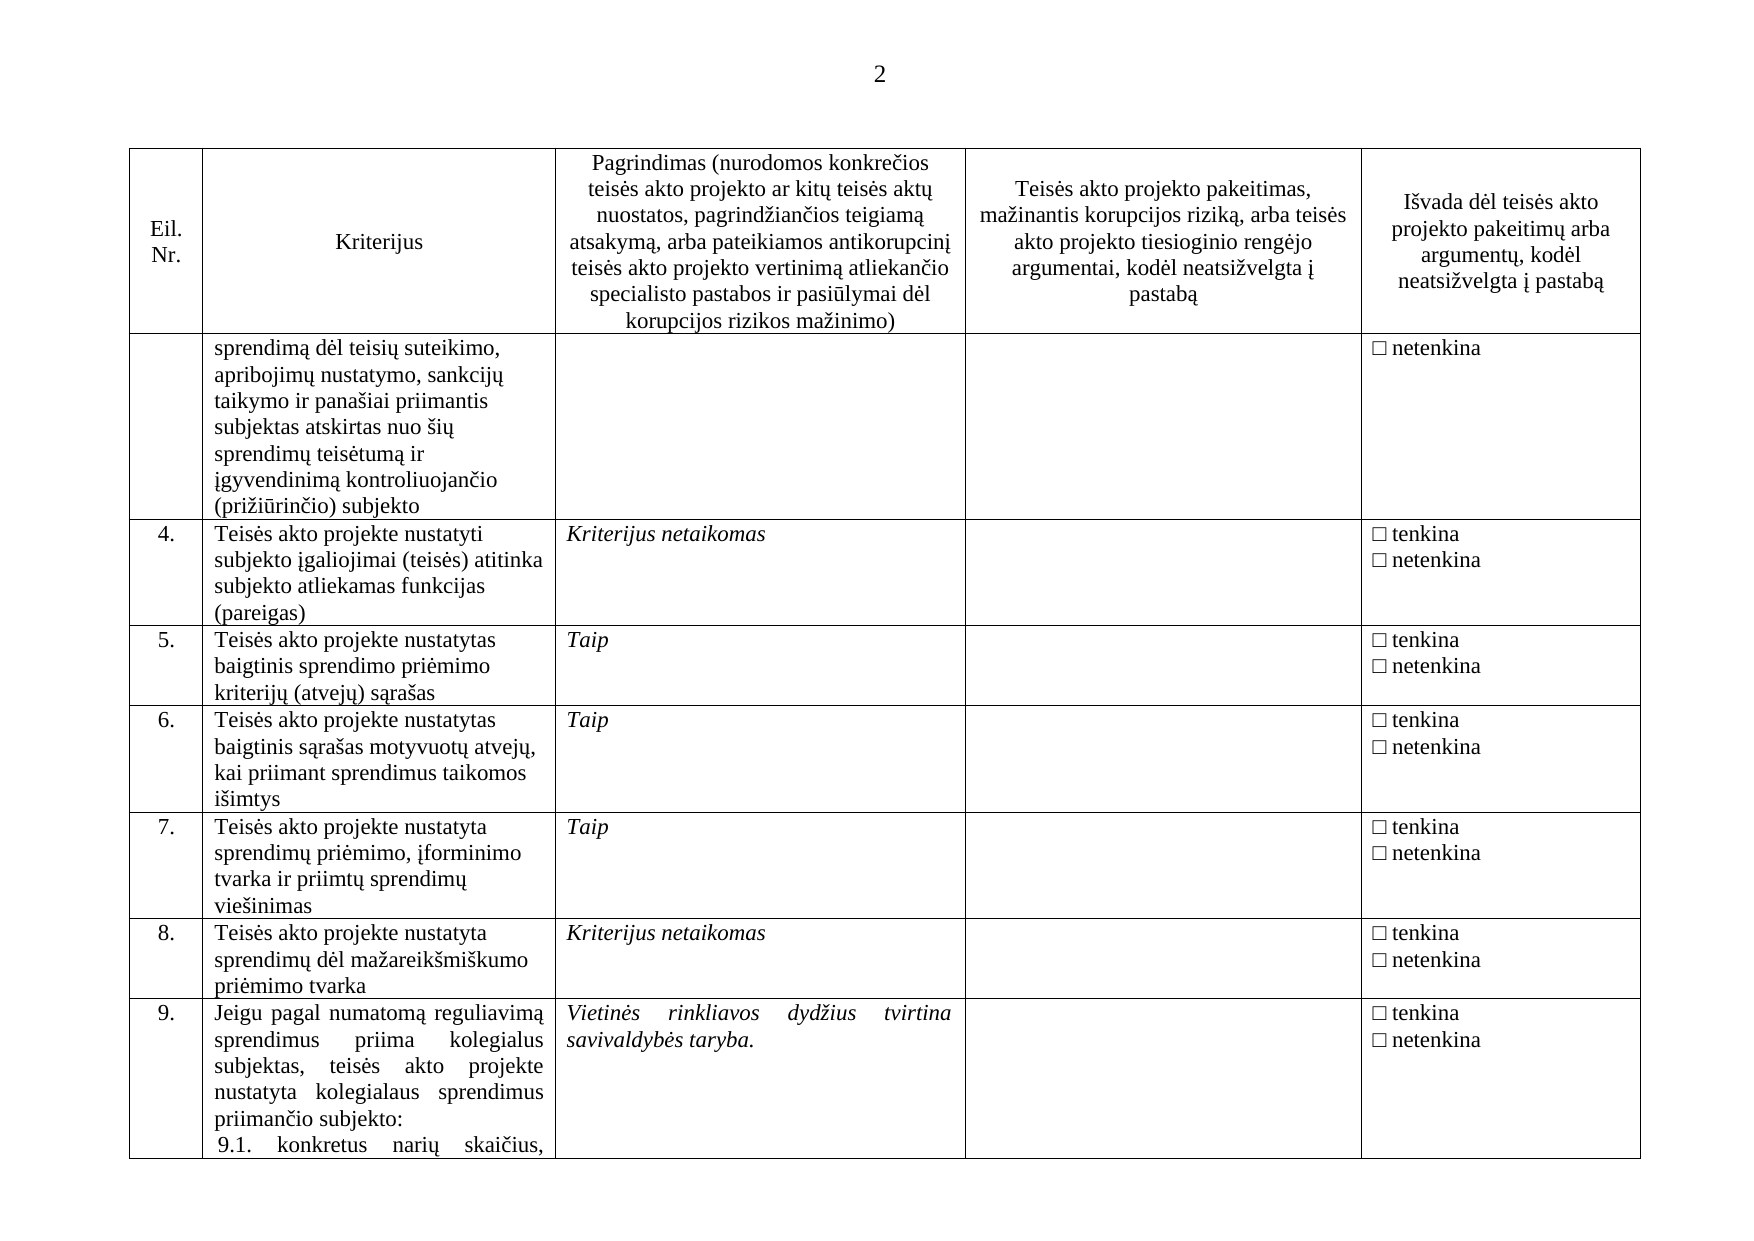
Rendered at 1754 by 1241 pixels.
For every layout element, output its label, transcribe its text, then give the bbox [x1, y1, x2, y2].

table_cell [556, 334, 965, 519]
table_header Teisės akto projekto pakeitimas, mažinantis korupcijos riziką, arba teisės akto projekto tiesioginio rengėjo argumentai, kodėl neatsižvelgta į pastabą [966, 149, 1361, 333]
table_cell □ tenkina □ netenkina [1362, 999, 1640, 1157]
table_cell □ netenkina [1362, 334, 1640, 519]
table_cell sprendimą dėl teisių suteikimo, apribojimų nustatymo, sankcijų taikymo ir panašiai priimantis subjektas atskirtas nuo šių sprendimų teisėtumą ir įgyvendinimą kontroliuojančio (prižiūrinčio) subjekto [203, 334, 555, 519]
table_cell □ tenkina □ netenkina [1362, 919, 1640, 998]
table_cell Taip [556, 813, 965, 918]
table_cell Teisės akto projekte nustatyti subjekto įgaliojimai (teisės) atitinka subjekto atliekamas funkcijas (pareigas) [203, 520, 555, 625]
table_cell □ tenkina □ netenkina [1362, 706, 1640, 812]
table_cell Teisės akto projekte nustatytas baigtinis sprendimo priėmimo kriterijų (atvejų) sąrašas [203, 626, 555, 705]
table_header Eil. Nr. [130, 149, 202, 333]
table_cell Taip [556, 626, 965, 705]
table_cell Teisės akto projekte nustatyta sprendimų priėmimo, įforminimo tvarka ir priimtų sprendimų viešinimas [203, 813, 555, 918]
table_cell 8. [130, 919, 202, 998]
table_cell 4. [130, 520, 202, 625]
table_cell [130, 334, 202, 519]
table_cell 5. [130, 626, 202, 705]
table_cell 7. [130, 813, 202, 918]
table_header Pagrindimas (nurodomos konkrečios teisės akto projekto ar kitų teisės aktų nuostatos, pagrindžiančios teigiamą atsakymą, arba pateikiamos antikorupcinį teisės akto projekto vertinimą atliekančio specialisto pastabos ir pasiūlymai dėl korupcijos rizikos mažinimo) [556, 149, 965, 333]
table_cell [966, 626, 1361, 705]
table_cell [966, 520, 1361, 625]
table_cell □ tenkina □ netenkina [1362, 520, 1640, 625]
table_cell [966, 706, 1361, 812]
table_cell Vietinės rinkliavos dydžius tvirtina savivaldybės taryba. [556, 999, 965, 1157]
table_cell [966, 919, 1361, 998]
table_cell Teisės akto projekte nustatyta sprendimų dėl mažareikšmiškumo priėmimo tvarka [203, 919, 555, 998]
table_cell Kriterijus netaikomas [556, 520, 965, 625]
table_header Išvada dėl teisės akto projekto pakeitimų arba argumentų, kodėl neatsižvelgta į pastabą [1362, 149, 1640, 333]
table_cell Teisės akto projekte nustatytas baigtinis sąrašas motyvuotų atvejų, kai priimant sprendimus taikomos išimtys [203, 706, 555, 812]
table_cell [966, 334, 1361, 519]
table_header Kriterijus [203, 149, 555, 333]
table_cell □ tenkina □ netenkina [1362, 813, 1640, 918]
table_cell Jeigu pagal numatomą reguliavimą sprendimus priima kolegialus subjektas, teisės akto projekte nustatyta kolegialaus sprendimus priimančio subjekto: 9.1. konkretus narių skaičius, [203, 999, 555, 1157]
table_cell □ tenkina □ netenkina [1362, 626, 1640, 705]
table_cell [966, 999, 1361, 1157]
table_cell Taip [556, 706, 965, 812]
table_cell Kriterijus netaikomas [556, 919, 965, 998]
table_cell 6. [130, 706, 202, 812]
table_cell 9. [130, 999, 202, 1157]
table_cell [966, 813, 1361, 918]
